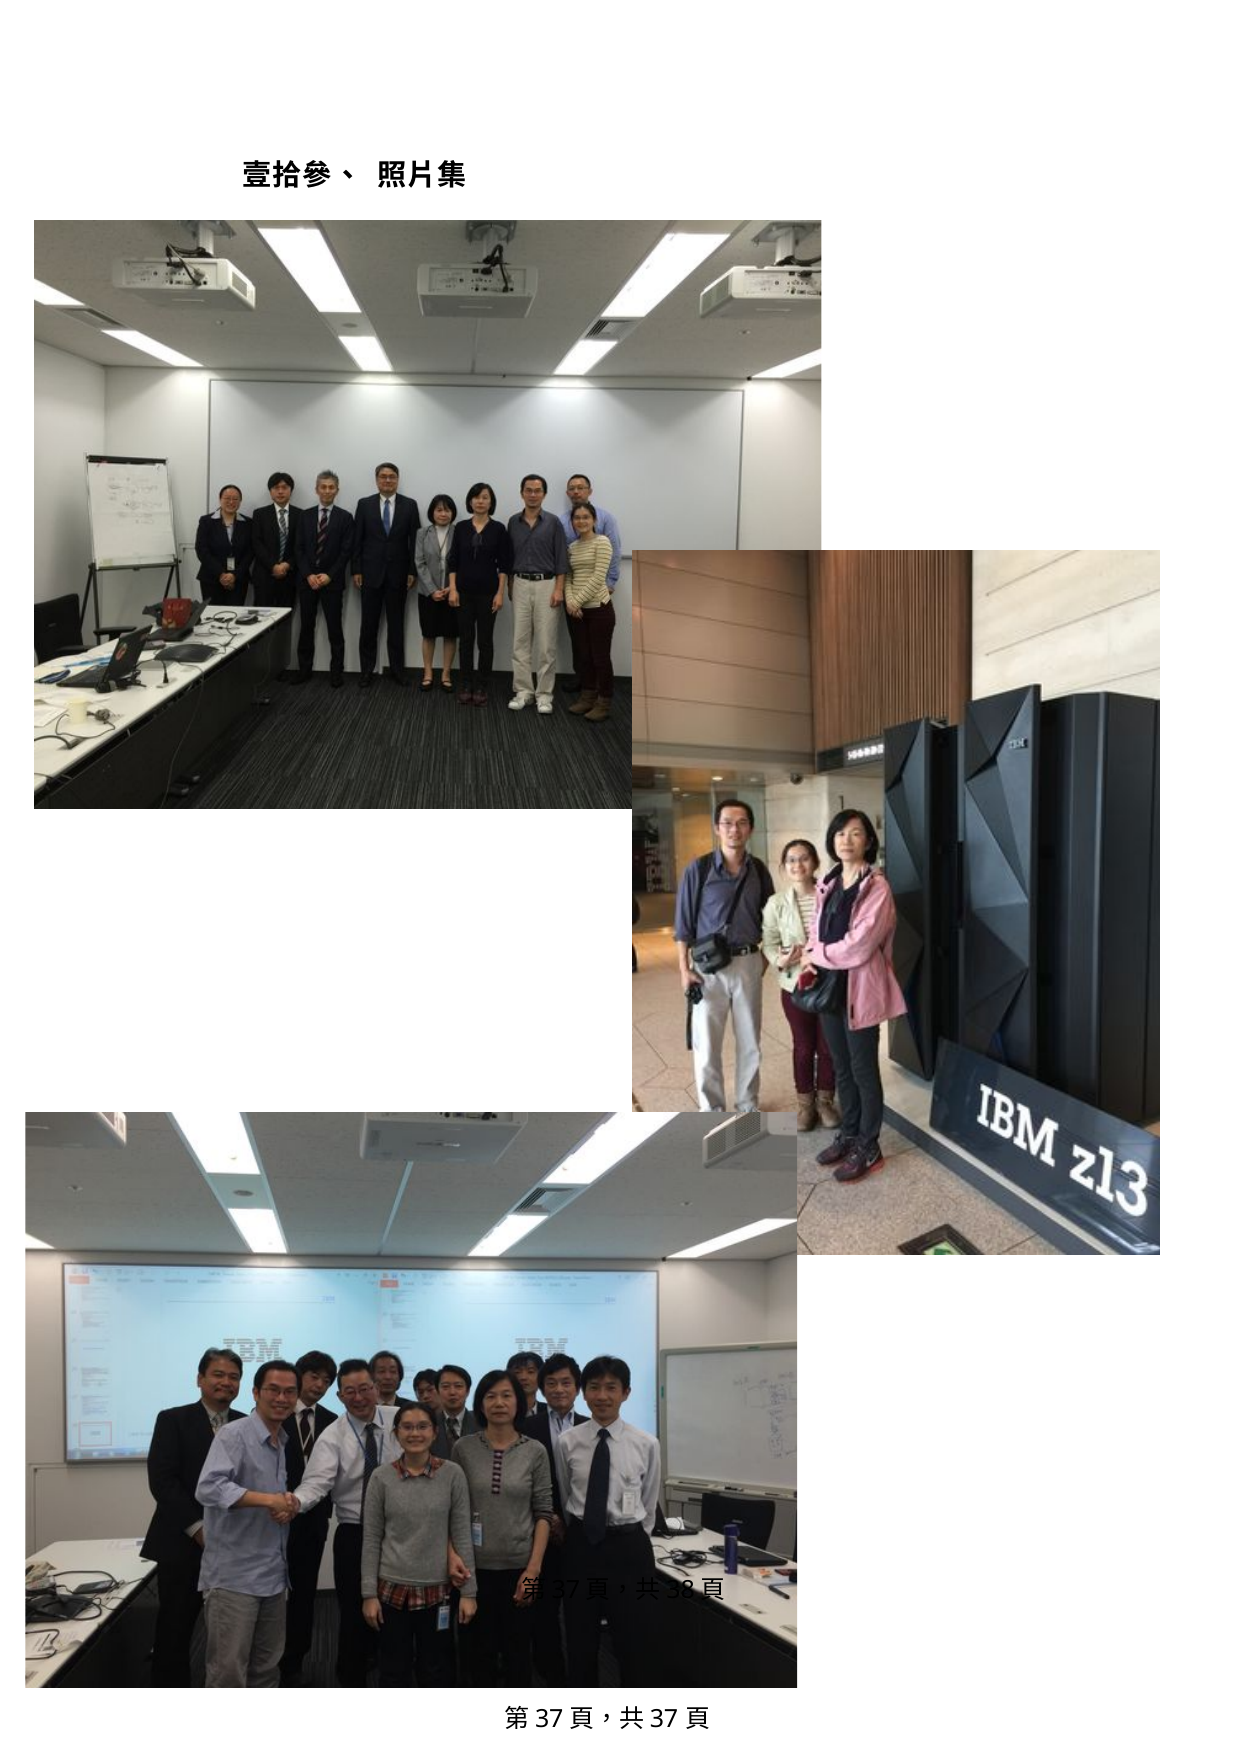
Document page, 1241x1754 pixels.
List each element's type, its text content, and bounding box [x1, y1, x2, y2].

text 第 39 頁，共 37 頁 [504, 1699, 722, 1732]
picture [25, 220, 1161, 1691]
subtitle 照片集 [242, 144, 1069, 196]
